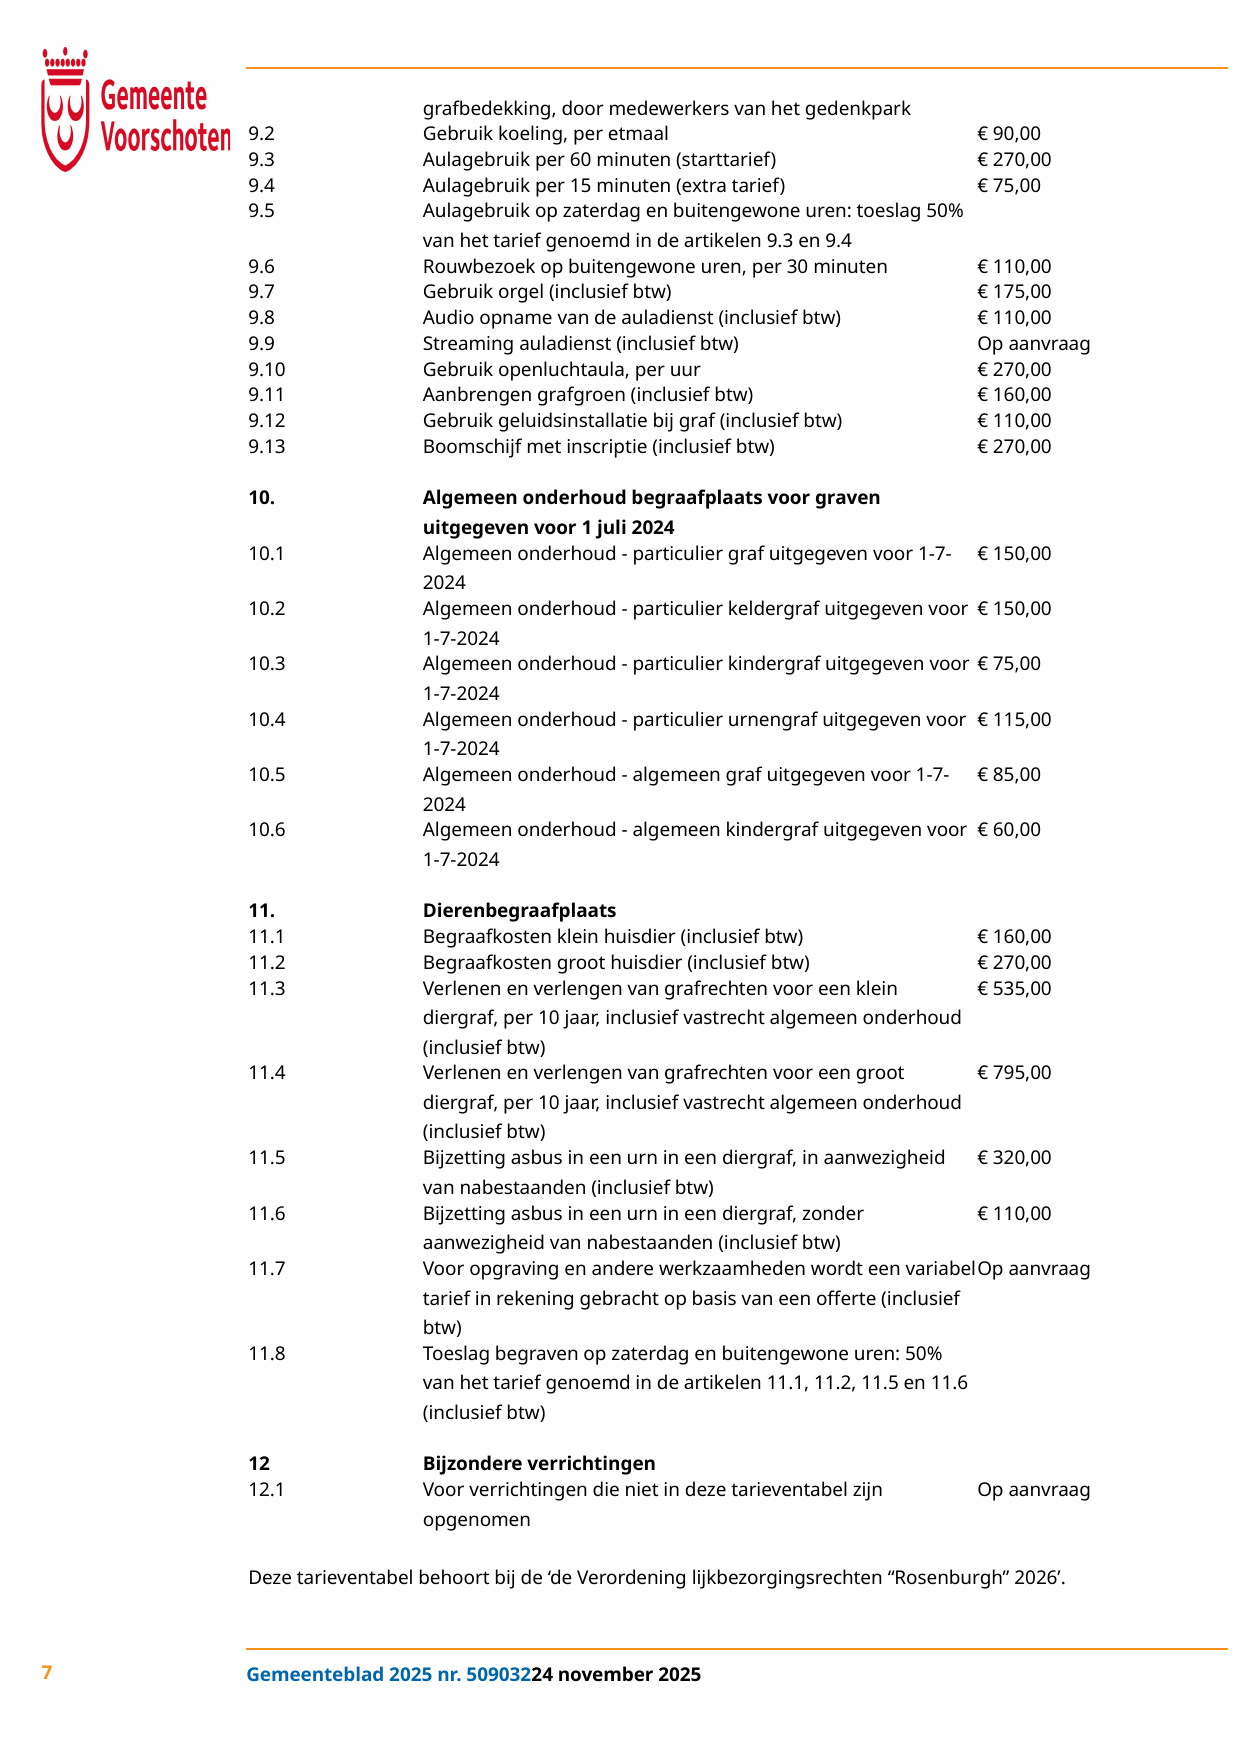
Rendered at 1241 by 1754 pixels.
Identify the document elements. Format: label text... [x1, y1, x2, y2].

table_cell [977, 198, 1152, 253]
table_cell 9.8 [248, 305, 423, 330]
table_cell 10.1 [248, 540, 423, 595]
table_cell € 270,00 [977, 949, 1152, 975]
table_cell € 270,00 [977, 356, 1152, 382]
table_cell € 75,00 [977, 651, 1152, 706]
table_cell Algemeen onderhoud - algemeen graf uitgegeven voor 1-7-2024 [423, 761, 977, 816]
table_cell 9.2 [248, 121, 423, 146]
table_cell Gebruik orgel (inclusief btw) [423, 279, 977, 304]
table_cell 11.6 [248, 1200, 423, 1255]
table_cell Algemeen onderhoud - particulier urnengraf uitgegeven voor 1-7-2024 [423, 706, 977, 761]
table_cell € 110,00 [977, 1200, 1152, 1255]
table_cell Algemeen onderhoud - algemeen kindergraf uitgegeven voor 1-7-2024 [423, 816, 977, 872]
table_cell [977, 459, 1152, 484]
table_cell 11.2 [248, 949, 423, 975]
table_cell [977, 95, 1152, 121]
table_cell Audio opname van de auladienst (inclusief btw) [423, 305, 977, 330]
table_cell 9.6 [248, 253, 423, 279]
table_cell 10.2 [248, 595, 423, 651]
table_cell Bijzetting asbus in een urn in een diergraf, in aanwezigheid van nabestaanden (inclusief btw) [423, 1145, 977, 1200]
table_cell € 320,00 [977, 1145, 1152, 1200]
table_cell 11.7 [248, 1255, 423, 1340]
table_cell Verlenen en verlengen van grafrechten voor een klein diergraf, per 10 jaar, inclusief vastrecht algemeen onderhoud (inclusief btw) [423, 975, 977, 1059]
table_cell Gebruik openluchtaula, per uur [423, 356, 977, 382]
table_cell € 85,00 [977, 761, 1152, 816]
table_cell [423, 872, 977, 897]
table_cell Aulagebruik op zaterdag en buitengewone uren: toeslag 50% van het tarief genoemd in de artikelen 9.3 en 9.4 [423, 198, 977, 253]
table_cell € 75,00 [977, 172, 1152, 198]
table_cell Boomschijf met inscriptie (inclusief btw) [423, 433, 977, 459]
table_cell Algemeen onderhoud - particulier graf uitgegeven voor 1-7-2024 [423, 540, 977, 595]
table_cell Aulagebruik per 15 minuten (extra tarief) [423, 172, 977, 198]
table_cell [248, 95, 423, 121]
table_cell [977, 898, 1152, 923]
table_cell [248, 872, 423, 897]
table_cell € 175,00 [977, 279, 1152, 304]
table_cell Aulagebruik per 60 minuten (starttarief) [423, 146, 977, 172]
table_cell 12 [248, 1451, 423, 1476]
table_cell Bijzondere verrichtingen [423, 1451, 977, 1476]
table_cell € 795,00 [977, 1060, 1152, 1144]
table_cell Op aanvraag [977, 1476, 1152, 1532]
table_cell € 115,00 [977, 706, 1152, 761]
table_cell 9.7 [248, 279, 423, 304]
table_cell Gebruik geluidsinstallatie bij graf (inclusief btw) [423, 408, 977, 433]
table_cell 9.3 [248, 146, 423, 172]
table_cell 11.8 [248, 1340, 423, 1425]
table_cell [977, 485, 1152, 540]
table_cell 12.1 [248, 1476, 423, 1532]
table_cell 11.5 [248, 1145, 423, 1200]
table_cell [248, 1425, 423, 1451]
table_cell € 110,00 [977, 408, 1152, 433]
table_cell 11. [248, 898, 423, 923]
table_cell [977, 1340, 1152, 1425]
table_cell Begraafkosten groot huisdier (inclusief btw) [423, 949, 977, 975]
table_cell [423, 459, 977, 484]
table_cell € 535,00 [977, 975, 1152, 1059]
table_cell 9.5 [248, 198, 423, 253]
table_cell Op aanvraag [977, 330, 1152, 356]
table_cell Rouwbezoek op buitengewone uren, per 30 minuten [423, 253, 977, 279]
table_cell Toeslag begraven op zaterdag en buitengewone uren: 50% van het tarief genoemd in de artikelen 11.1, 11.2, 11.5 en 11.6 (inclusief btw) [423, 1340, 977, 1425]
table_cell 9.11 [248, 382, 423, 407]
table_cell € 270,00 [977, 146, 1152, 172]
table_cell 11.1 [248, 923, 423, 949]
table_cell € 270,00 [977, 433, 1152, 459]
table_cell Dierenbegraafplaats [423, 898, 977, 923]
table_cell € 150,00 [977, 595, 1152, 651]
table_cell 11.4 [248, 1060, 423, 1144]
table_cell 10.4 [248, 706, 423, 761]
table_cell € 110,00 [977, 253, 1152, 279]
table_cell € 110,00 [977, 305, 1152, 330]
table_cell Verlenen en verlengen van grafrechten voor een groot diergraf, per 10 jaar, inclusief vastrecht algemeen onderhoud (inclusief btw) [423, 1060, 977, 1144]
table_cell 9.10 [248, 356, 423, 382]
table_cell 10.3 [248, 651, 423, 706]
table_cell grafbedekking, door medewerkers van het gedenkpark [423, 95, 977, 121]
table_cell 10.6 [248, 816, 423, 872]
picture [41, 47, 231, 172]
table_cell 11.3 [248, 975, 423, 1059]
table_cell 9.4 [248, 172, 423, 198]
table_cell [977, 1425, 1152, 1451]
table_cell 9.13 [248, 433, 423, 459]
table_cell Aanbrengen grafgroen (inclusief btw) [423, 382, 977, 407]
text Deze tarieventabel behoort bij de ‘de Verordening lijkbezorgingsrechten “Rosenburgh” 2026’. [248, 1564, 1152, 1590]
table_cell € 150,00 [977, 540, 1152, 595]
table_cell € 160,00 [977, 923, 1152, 949]
table_cell € 90,00 [977, 121, 1152, 146]
table_cell 10. [248, 485, 423, 540]
table_cell Voor verrichtingen die niet in deze tarieventabel zijn opgenomen [423, 1476, 977, 1532]
table_cell [423, 1425, 977, 1451]
table_cell € 60,00 [977, 816, 1152, 872]
table_cell Op aanvraag [977, 1255, 1152, 1340]
table_cell Gebruik koeling, per etmaal [423, 121, 977, 146]
table_cell Algemeen onderhoud - particulier kindergraf uitgegeven voor 1-7-2024 [423, 651, 977, 706]
table_cell Algemeen onderhoud begraafplaats voor graven uitgegeven voor 1 juli 2024 [423, 485, 977, 540]
table_cell [977, 872, 1152, 897]
table_cell Streaming auladienst (inclusief btw) [423, 330, 977, 356]
table_cell € 160,00 [977, 382, 1152, 407]
table_cell Algemeen onderhoud - particulier keldergraf uitgegeven voor 1-7-2024 [423, 595, 977, 651]
table_cell 9.12 [248, 408, 423, 433]
table_cell Bijzetting asbus in een urn in een diergraf, zonder aanwezigheid van nabestaanden (inclusief btw) [423, 1200, 977, 1255]
table_cell 10.5 [248, 761, 423, 816]
table_cell 9.9 [248, 330, 423, 356]
table_cell Begraafkosten klein huisdier (inclusief btw) [423, 923, 977, 949]
table_cell [977, 1451, 1152, 1476]
table_cell Voor opgraving en andere werkzaamheden wordt een variabel tarief in rekening gebracht op basis van een offerte (inclusief btw) [423, 1255, 977, 1340]
table_cell [248, 459, 423, 484]
